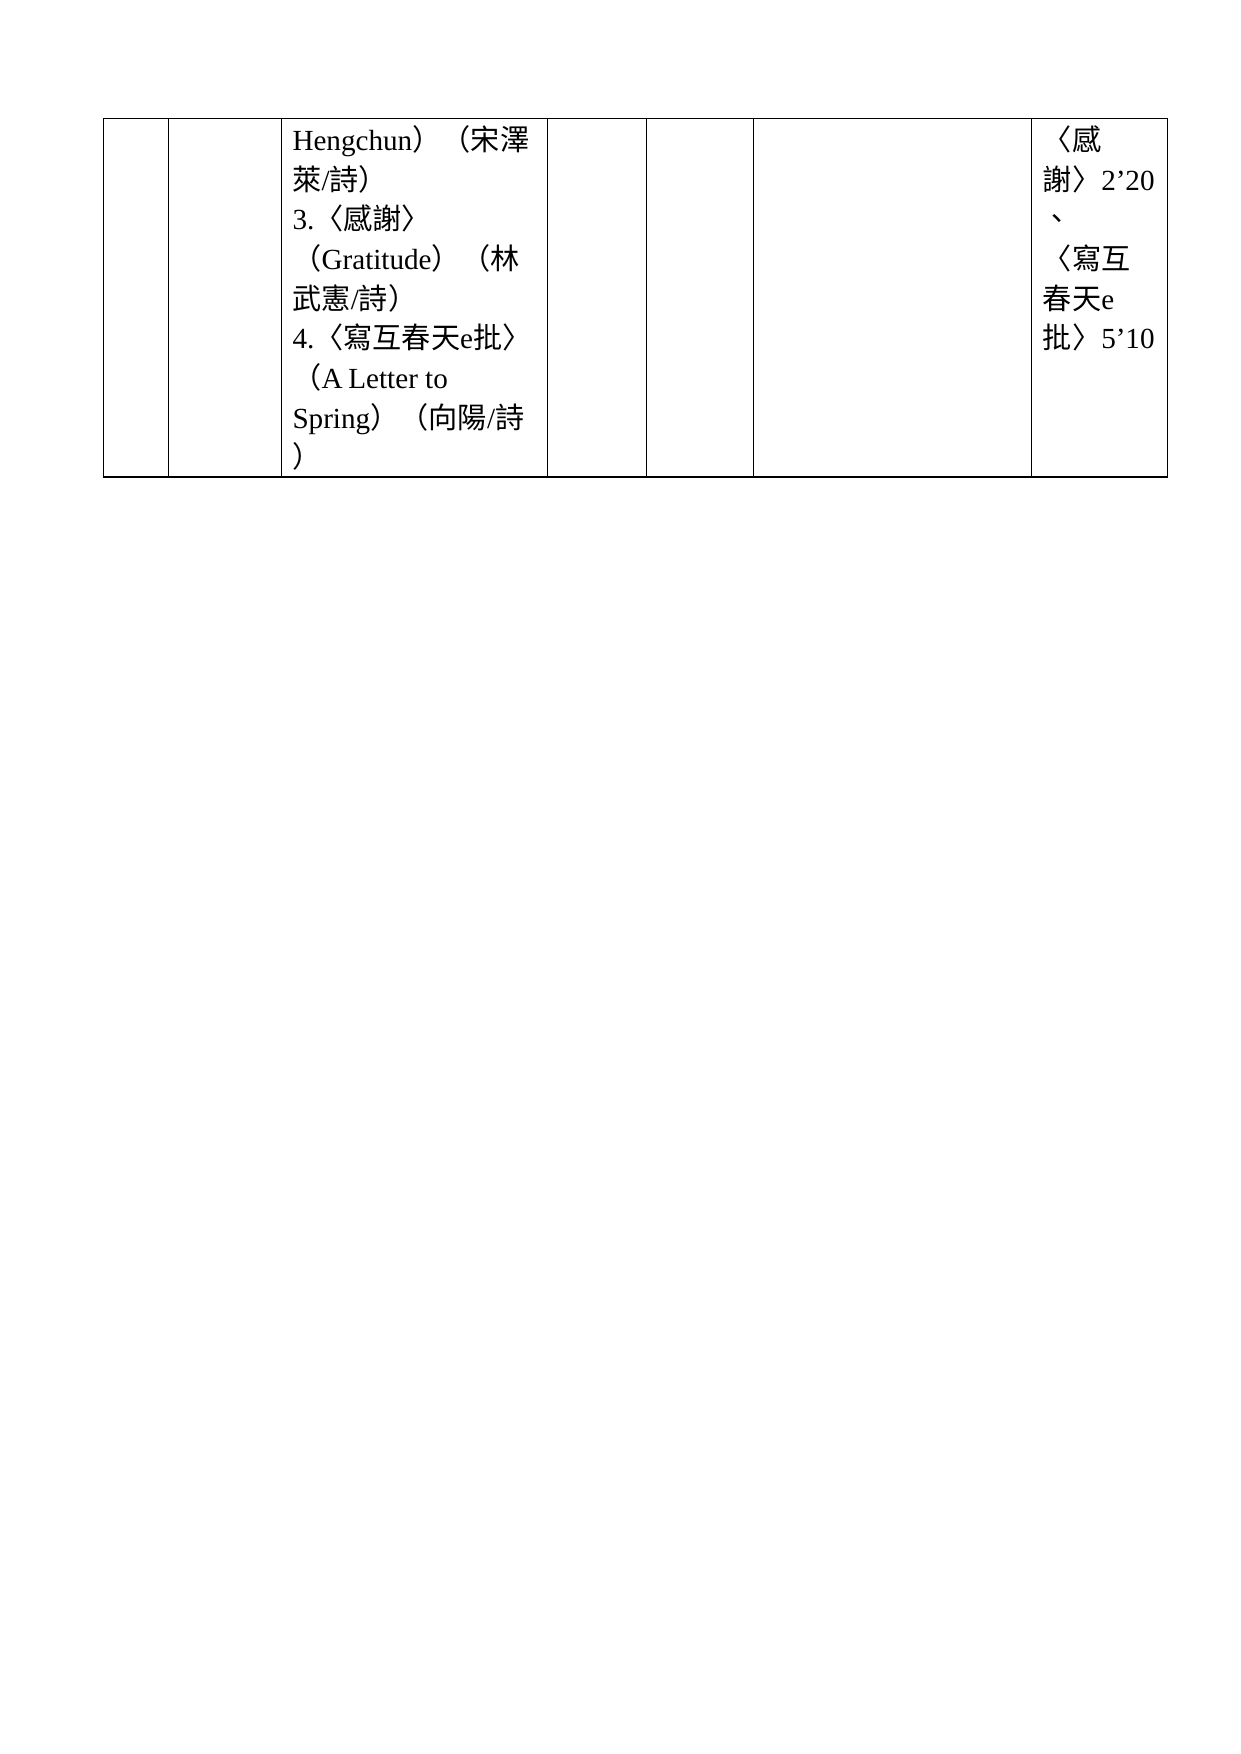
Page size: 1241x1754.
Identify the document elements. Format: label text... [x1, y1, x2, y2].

table_cell [754, 119, 1031, 476]
table_cell [104, 119, 168, 476]
table_cell Hengchun）（宋澤萊/詩） 3.〈感謝〉（Gratitude）（林武憲/詩） 4.〈寫互春天e批〉（A Letter to Spring）（向陽/詩） [282, 119, 547, 476]
table_cell [169, 119, 281, 476]
table_cell 〈感謝〉2’20、 〈寫互春天e批〉5’10 [1032, 119, 1167, 476]
table_cell [647, 119, 753, 476]
table_cell [548, 119, 646, 476]
